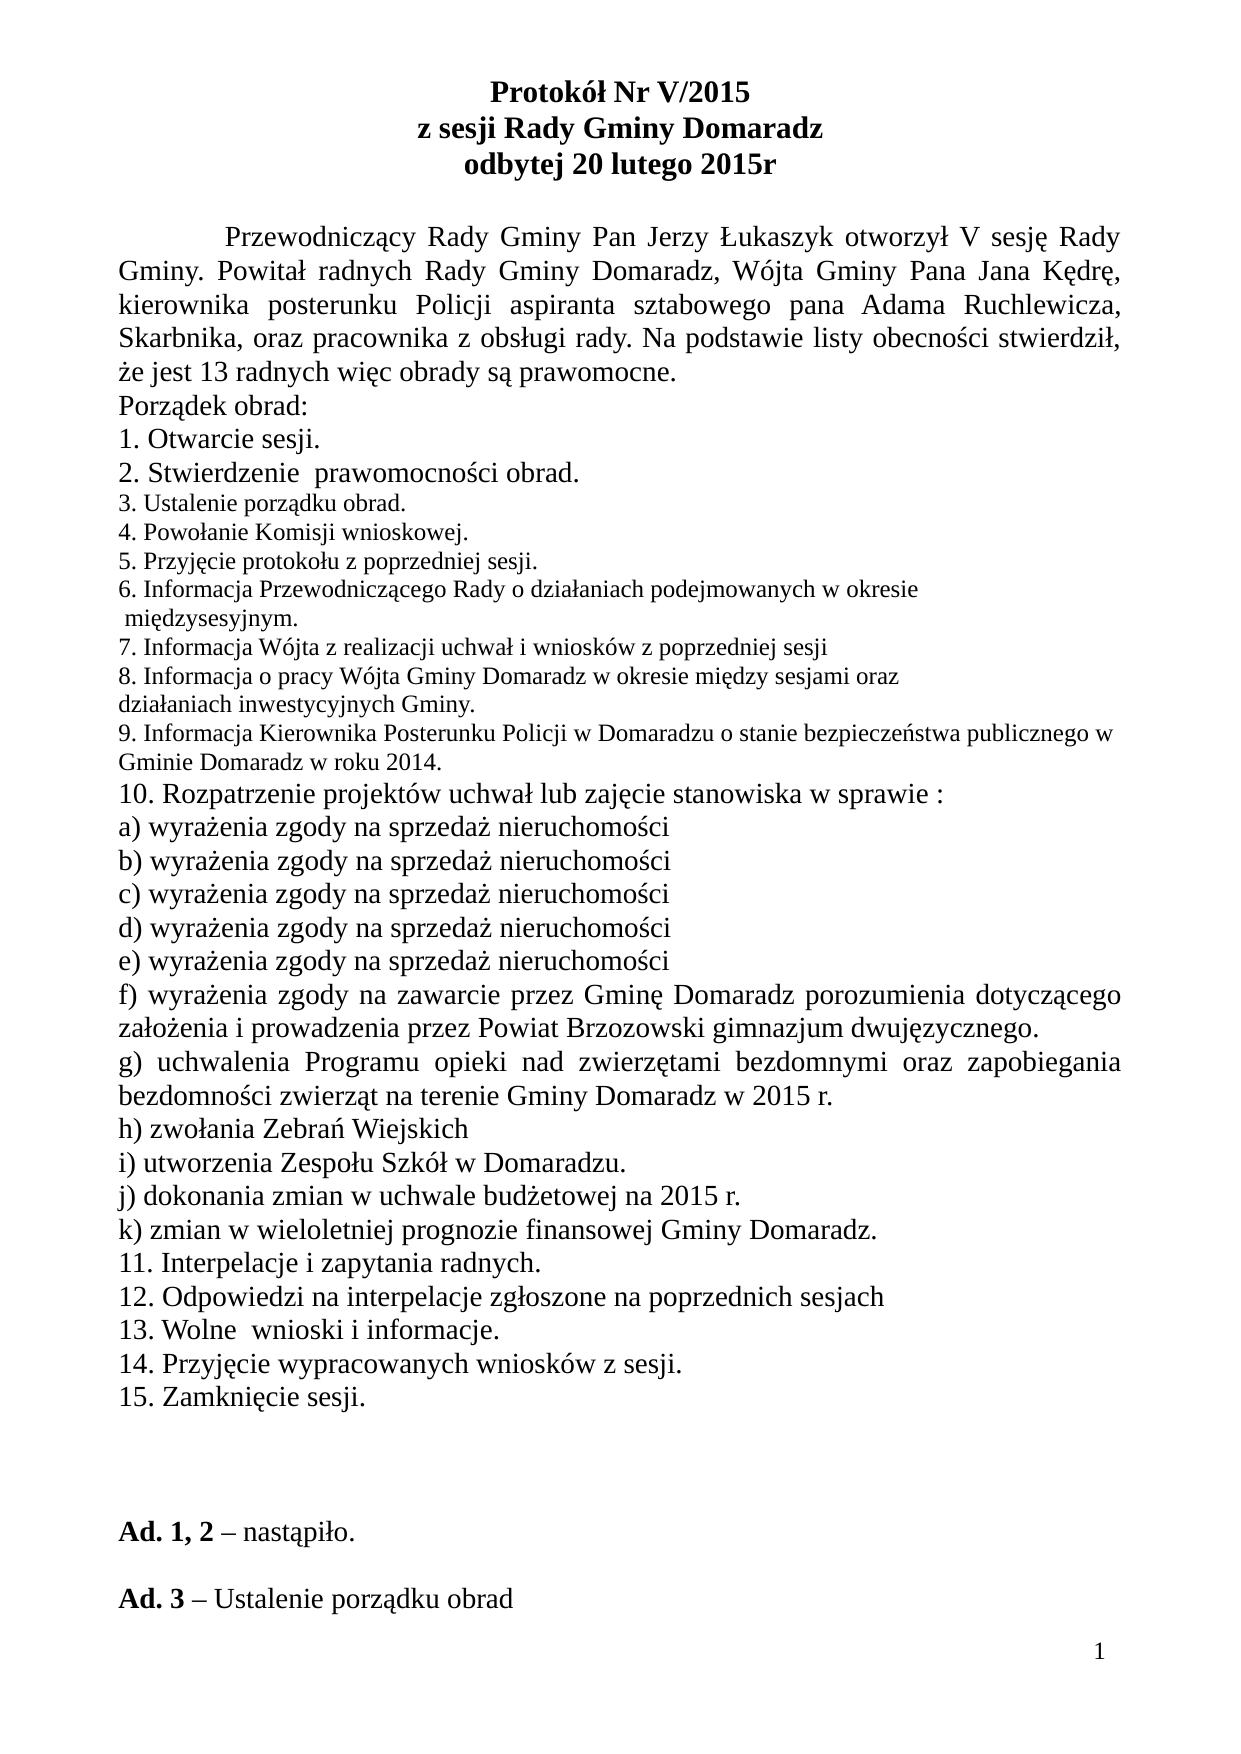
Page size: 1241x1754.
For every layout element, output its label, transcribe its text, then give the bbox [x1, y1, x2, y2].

text 8. Informacja o pracy Wójta Gminy Domaradz w okresie między sesjami oraz [118, 661, 1122, 689]
text działaniach inwestycyjnych Gminy. [118, 689, 1122, 718]
text 7. Informacja Wójta z realizacji uchwał i wniosków z poprzedniej sesji [118, 632, 1122, 661]
text j) dokonania zmian w uchwale budżetowej na 2015 r. [118, 1178, 1122, 1212]
text Porządek obrad: [118, 388, 1122, 421]
text k) zmian w wieloletniej prognozie finansowej Gminy Domaradz. [118, 1212, 1122, 1245]
text 12. Odpowiedzi na interpelacje zgłoszone na poprzednich sesjach [118, 1279, 1122, 1312]
text a) wyrażenia zgody na sprzedaż nieruchomości [118, 809, 1122, 843]
text d) wyrażenia zgody na sprzedaż nieruchomości [118, 910, 1122, 943]
text 4. Powołanie Komisji wnioskowej. [118, 517, 1122, 546]
text e) wyrażenia zgody na sprzedaż nieruchomości [118, 943, 1122, 977]
text 13. Wolne wnioski i informacje. [118, 1312, 1122, 1346]
text odbytej 20 lutego 2015r [118, 146, 1122, 182]
text Protokół Nr V/2015 [118, 74, 1122, 110]
text 14. Przyjęcie wypracowanych wniosków z sesji. [118, 1346, 1122, 1379]
text b) wyrażenia zgody na sprzedaż nieruchomości [118, 843, 1122, 876]
text c) wyrażenia zgody na sprzedaż nieruchomości [118, 876, 1122, 910]
text 3. Ustalenie porządku obrad. [118, 488, 1122, 517]
text 5. Przyjęcie protokołu z poprzedniej sesji. [118, 546, 1122, 574]
text 6. Informacja Przewodniczącego Rady o działaniach podejmowanych w okresie [118, 574, 1122, 603]
text 10. Rozpatrzenie projektów uchwał lub zajęcie stanowiska w sprawie : [118, 776, 1122, 809]
text Przewodniczący Rady Gminy Pan Jerzy Łukaszyk otworzył V sesję Rady Gminy. Powitał radnych Rady Gminy Domaradz, Wójta Gminy Pana Jana Kędrę, kierownika posterunku Policji aspiranta sztabowego pana Adama Ruchlewicza, Skarbnika, oraz pracownika z obsługi rady. Na podstawie listy obecności stwierdził, że jest 13 radnych więc obrady są prawomocne. [118, 217, 1122, 388]
text międzysesyjnym. [118, 603, 1122, 632]
text g) uchwalenia Programu opieki nad zwierzętami bezdomnymi oraz zapobiegania bezdomności zwierząt na terenie Gminy Domaradz w 2015 r. [118, 1044, 1122, 1111]
text i) utworzenia Zespołu Szkół w Domaradzu. [118, 1145, 1122, 1178]
text Ad. 3 – Ustalenie porządku obrad [118, 1581, 1122, 1614]
text 9. Informacja Kierownika Posterunku Policji w Domaradzu o stanie bezpieczeństwa publicznego w Gminie Domaradz w roku 2014. [118, 718, 1122, 776]
text 2. Stwierdzenie prawomocności obrad. [118, 455, 1122, 488]
text z sesji Rady Gminy Domaradz [118, 110, 1122, 146]
text f) wyrażenia zgody na zawarcie przez Gminę Domaradz porozumienia dotyczącego założenia i prowadzenia przez Powiat Brzozowski gimnazjum dwujęzycznego. [118, 977, 1122, 1044]
text h) zwołania Zebrań Wiejskich [118, 1111, 1122, 1145]
text 1. Otwarcie sesji. [118, 421, 1122, 455]
text Ad. 1, 2 – nastąpiło. [118, 1514, 1122, 1547]
text 15. Zamknięcie sesji. [118, 1379, 1122, 1413]
text 11. Interpelacje i zapytania radnych. [118, 1245, 1122, 1279]
